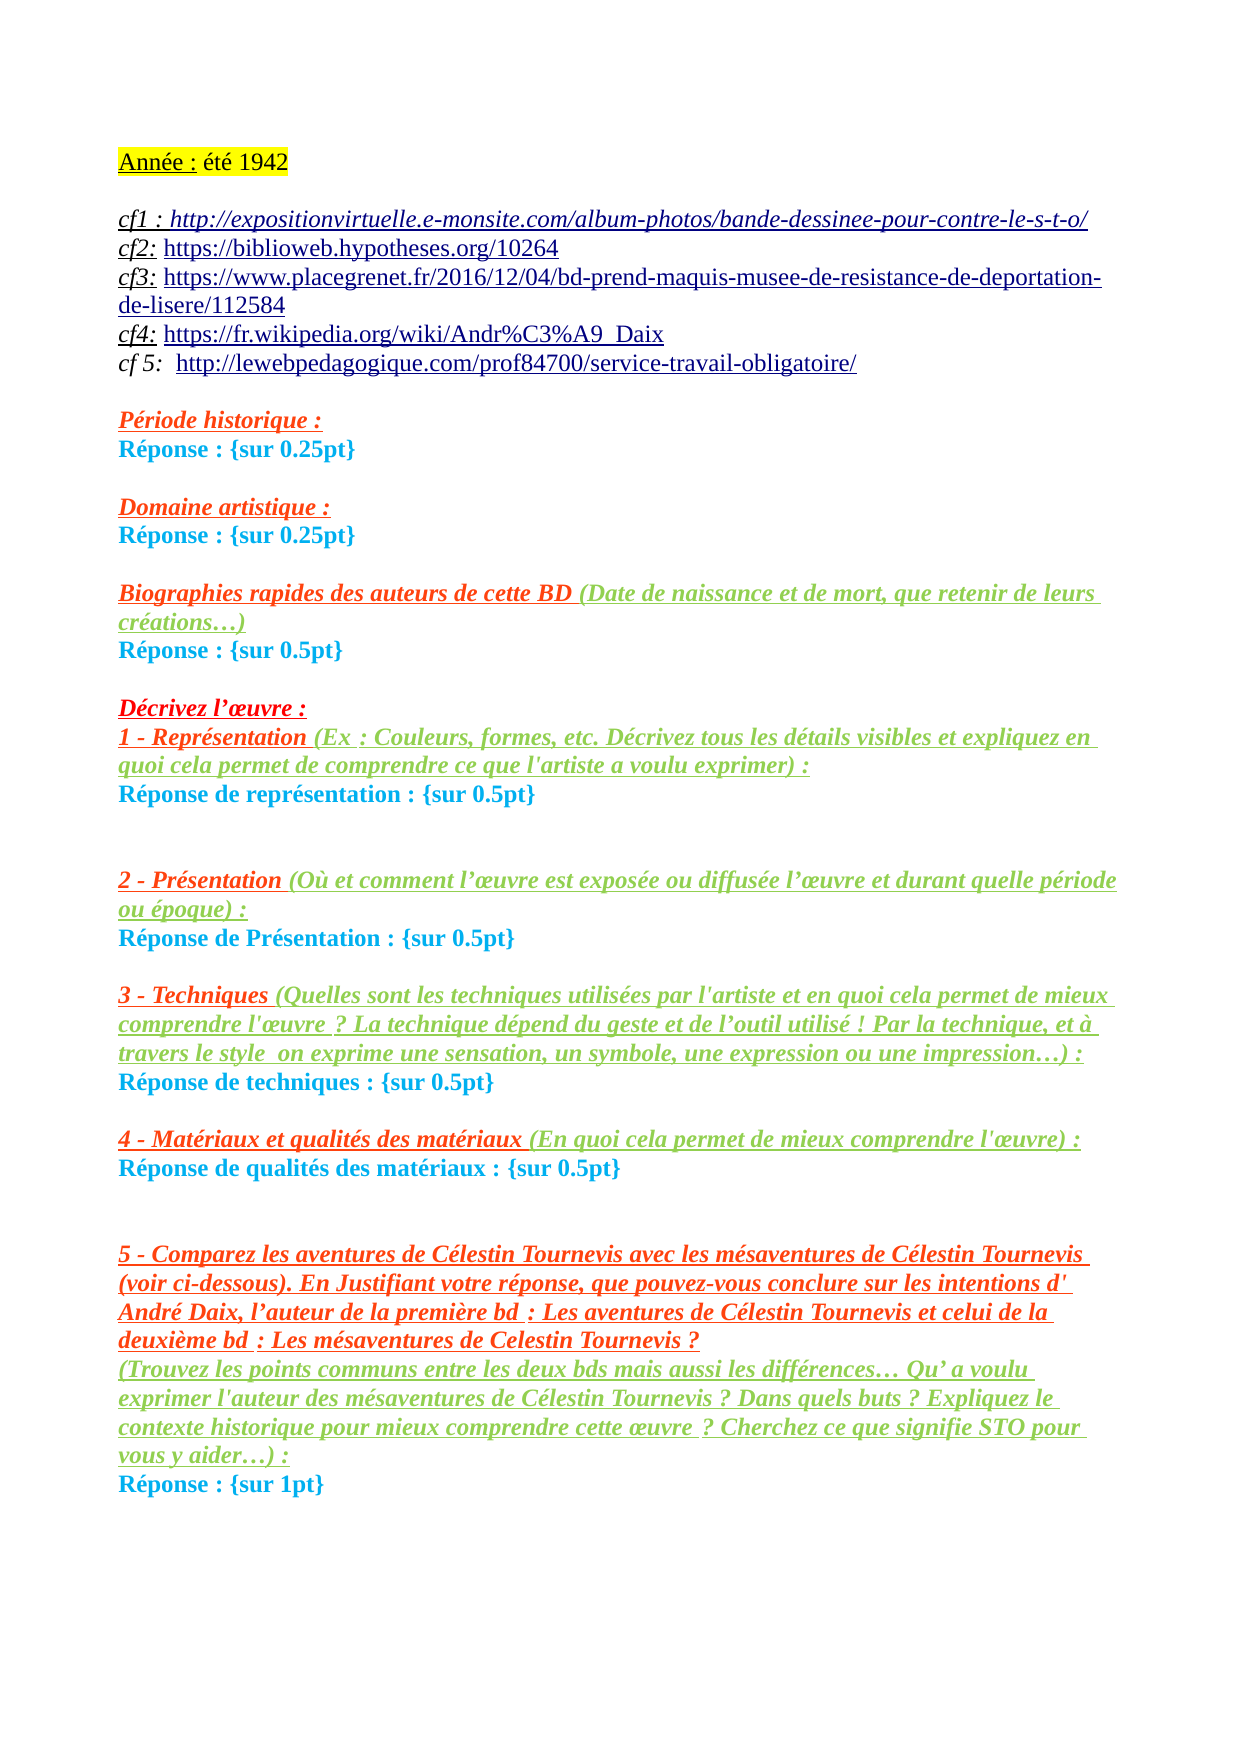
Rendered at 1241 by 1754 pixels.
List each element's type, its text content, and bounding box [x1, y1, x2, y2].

text cf4: https://fr.wikipedia.org/wiki/Andr%C3%A9_Daix [118, 319, 1122, 348]
text (Trouvez les points communs entre les deux bds mais aussi les différences… Qu’ a voulu exprimer l'auteur des mésaventures de Célestin Tournevis ? Dans quels buts ? Expliquez le contexte historique pour mieux comprendre cette œuvre ? Cherchez ce que signifie STO pour vous y aider…) : [118, 1354, 1122, 1469]
text cf3: https://www.placegrenet.fr/2016/12/04/bd-prend-maquis-musee-de-resistance-de-deportation-de-lisere/112584 [118, 262, 1122, 319]
text Réponse de Présentation : {sur 0.5pt} [118, 923, 1122, 952]
text cf1 : http://expositionvirtuelle.e-monsite.com/album-photos/bande-dessinee-pour-contre-le-s-t-o/ [118, 204, 1122, 233]
text Réponse de qualités des matériaux : {sur 0.5pt} [118, 1153, 1122, 1182]
text Période historique : [118, 406, 1122, 434]
text 2 - Présentation (Où et comment l’œuvre est exposée ou diffusée l’œuvre et durant quelle période ou époque) : [118, 866, 1122, 923]
text Réponse : {sur 0.25pt} [118, 434, 1122, 463]
text Année : été 1942 [118, 147, 1122, 176]
text Domaine artistique : [118, 492, 1122, 521]
text 4 - Matériaux et qualités des matériaux (En quoi cela permet de mieux comprendre l'œuvre) : [118, 1124, 1122, 1153]
text cf2: https://biblioweb.hypotheses.org/10264 [118, 233, 1122, 262]
text 1 - Représentation (Ex : Couleurs, formes, etc. Décrivez tous les détails visibles et expliquez en quoi cela permet de comprendre ce que l'artiste a voulu exprimer) : [118, 722, 1122, 779]
text Réponse de représentation : {sur 0.5pt} [118, 779, 1122, 808]
text Décrivez l’œuvre : [118, 693, 1122, 722]
text 3 - Techniques (Quelles sont les techniques utilisées par l'artiste et en quoi cela permet de mieux comprendre l'œuvre ? La technique dépend du geste et de l’outil utilisé ! Par la technique, et à travers le style on exprime une sensation, un symbole, une expression ou une impression…) : [118, 981, 1122, 1067]
text Réponse de techniques : {sur 0.5pt} [118, 1067, 1122, 1096]
text Biographies rapides des auteurs de cette BD (Date de naissance et de mort, que retenir de leurs créations…) [118, 578, 1122, 636]
text Réponse : {sur 1pt} [118, 1469, 1122, 1498]
text 5 - Comparez les aventures de Célestin Tournevis avec les mésaventures de Célestin Tournevis (voir ci-dessous). En Justifiant votre réponse, que pouvez-vous conclure sur les intentions d' André Daix, l’auteur de la première bd : Les aventures de Célestin Tournevis et celui de la deuxième bd : Les mésaventures de Celestin Tournevis ? [118, 1239, 1122, 1354]
text Réponse : {sur 0.5pt} [118, 636, 1122, 664]
text cf 5: http://lewebpedagogique.com/prof84700/service-travail-obligatoire/ [118, 348, 1122, 377]
text Réponse : {sur 0.25pt} [118, 521, 1122, 549]
